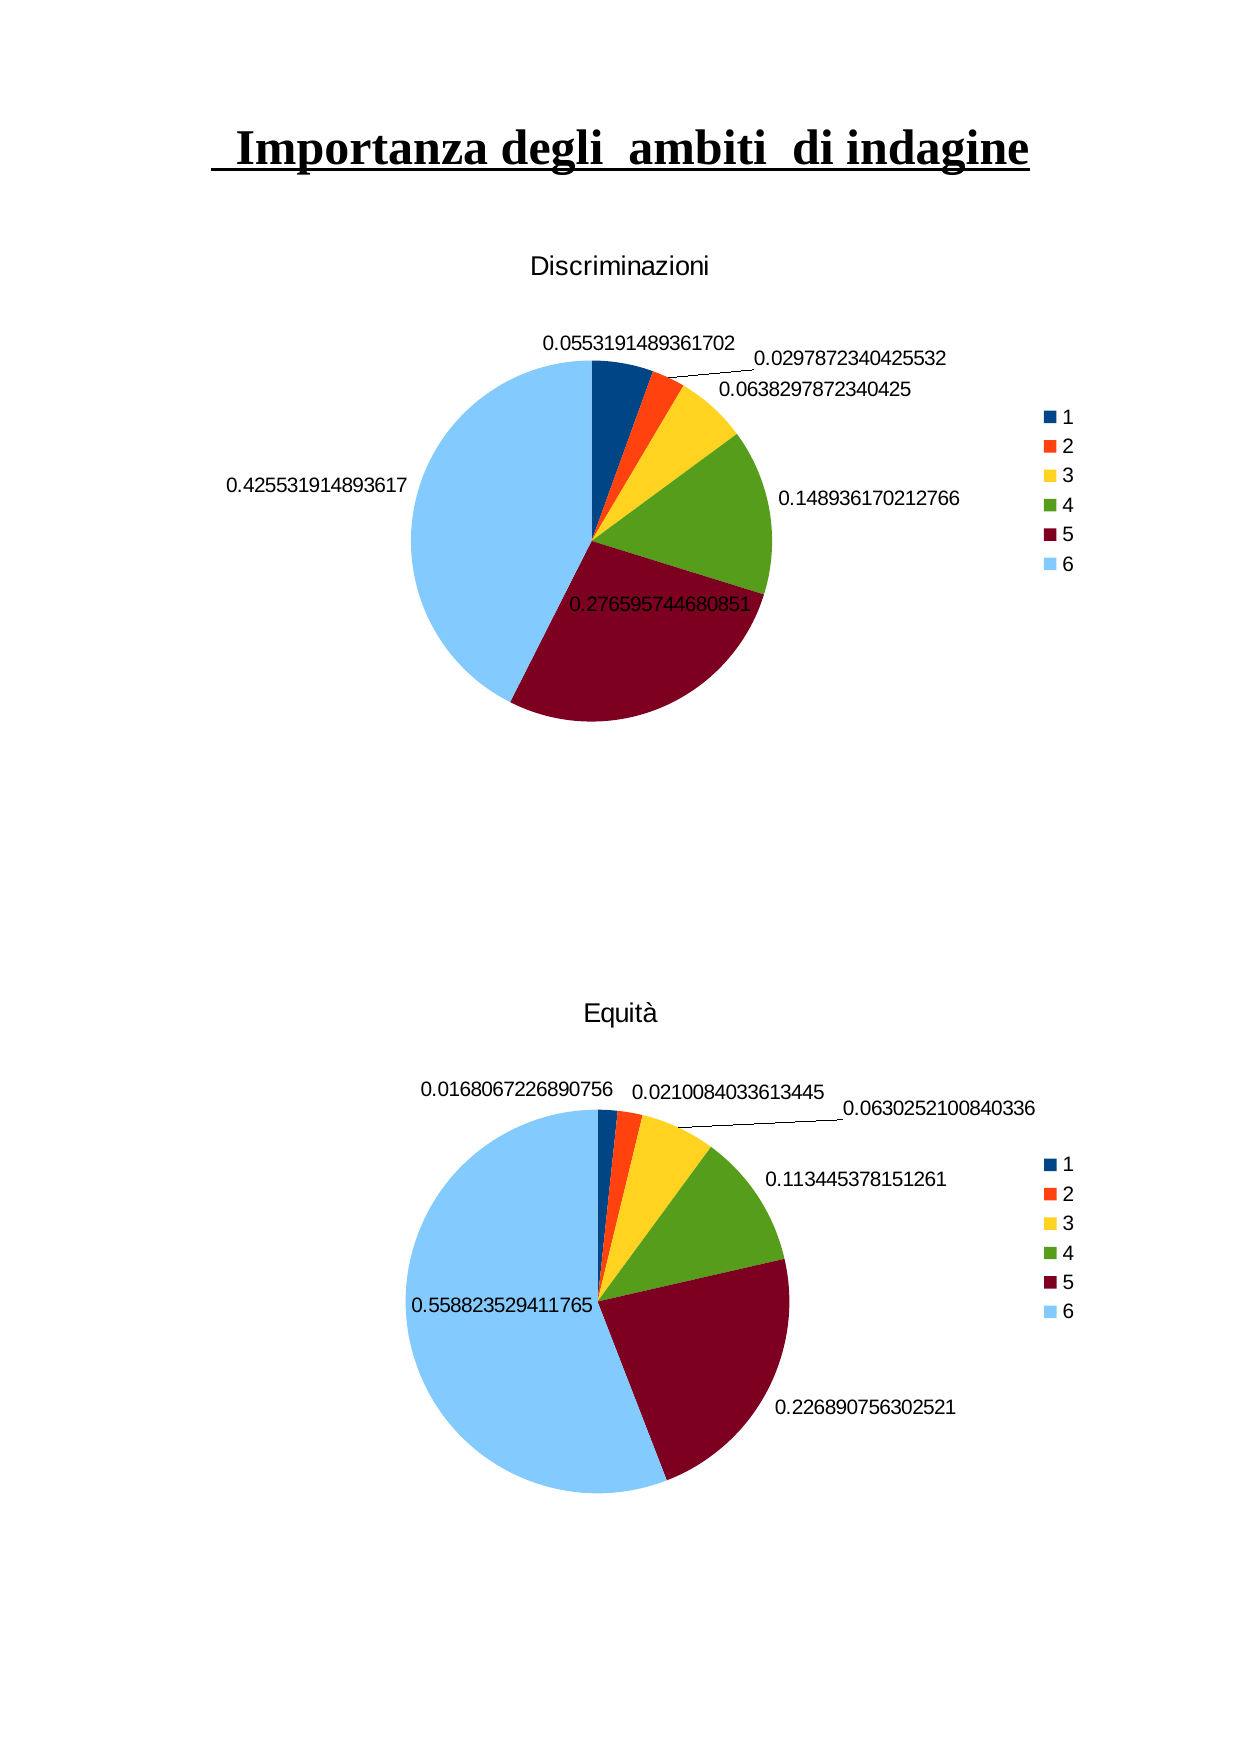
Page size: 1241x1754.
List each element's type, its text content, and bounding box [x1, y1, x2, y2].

text Importanza degli ambiti di indagine [118, 118, 1122, 176]
